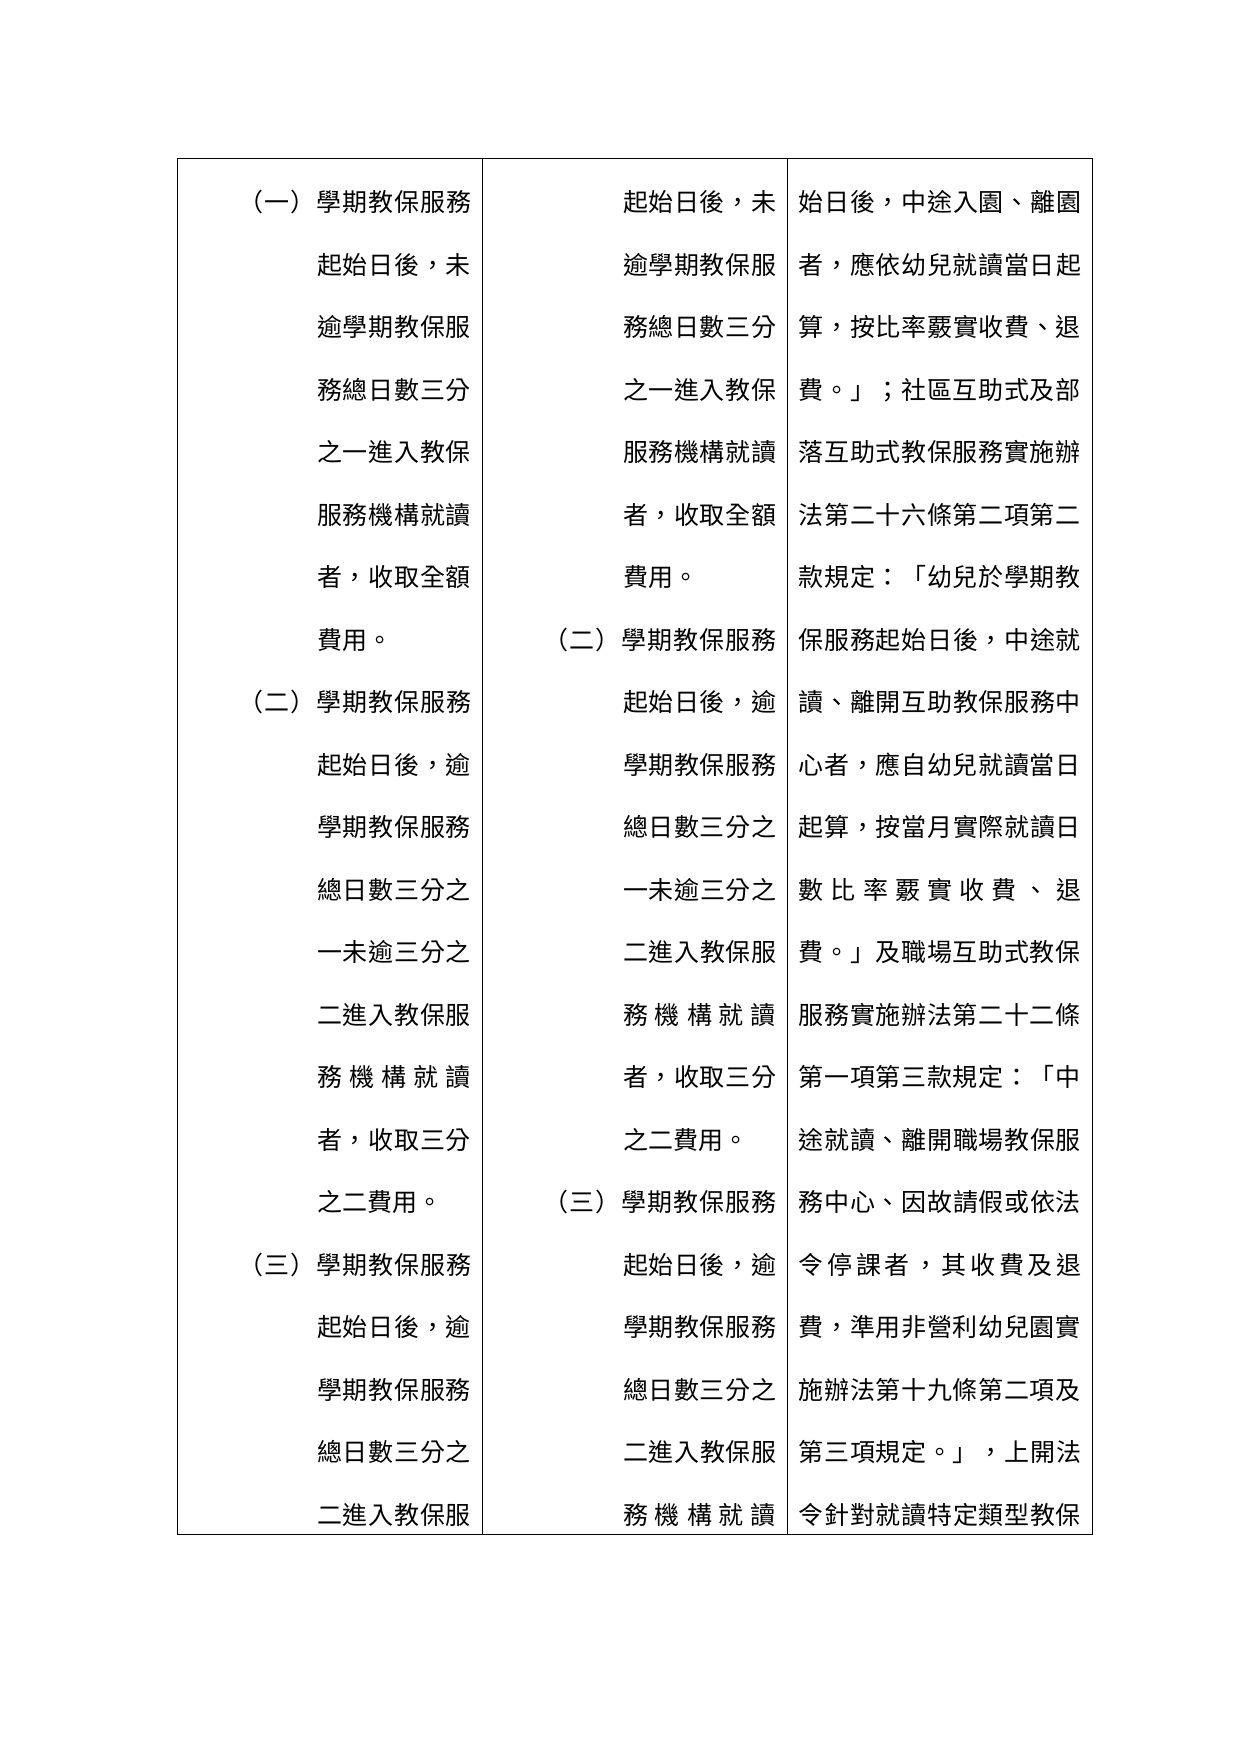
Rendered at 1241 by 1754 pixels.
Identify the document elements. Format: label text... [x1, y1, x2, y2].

table_cell 第六條 幼兒中途進入教保服務機構就讀者，公立幼兒園及準公共幼兒園按幼兒當月就讀日數及當月教保服務日數比率核實計算收費；私立教保服務機構應依下列規定收費： 一、學費、雜費： （一）學期教保服務起始日後，未逾學期教保服務總日數三分之一進入教保服務機構就讀者，收取全額費用。 （二）學期教保服務起始日後，逾學期教保服務總日數三分之一未逾三分之二進入教保服務機構就讀者，收取三分之二費用。 （三）學期教保服務起始日後，逾學期教保服務總日數三分之二進入教保服務機構就讀者，收取三分之一費用。 二、代辦費：以學期為收費期間者，依幼兒就讀月數比率收取費用；以月為收費期間者，自進入教保服務機構就讀當月比率收取費用，其未滿一個月部分，按就讀日數比率收取費用。 三、保險費：依幼兒團體保險相關規定辦理。 前項所稱就讀月數比率，以全學期幼兒實際就讀月數除以教保服務機構教保服務之月數計算；就讀日數比率，以當月幼兒實際就讀日數除以教保服務機構教保服務之日數計算，未滿一個月者按就讀日數比率收取費用。 [483, 159, 787, 1534]
table_cell （一）學期教保服務起始日後，未逾學期教保服務總日數三分之一進入教保服務機構就讀者，收取全額費用。 （二）學期教保服務起始日後，逾學期教保服務總日數三分之一未逾三分之二進入教保服務機構就讀者，收取三分之二費用。 （三）學期教保服務起始日後，逾學期教保服務總日數三分之二進入教保服 [178, 159, 482, 1534]
table_cell 一、為符合教育部推動及補助地方政府與私立教保服務機構合作提供準公共教保服務作業要點第一點規定之用語，修正準公共幼兒園為準公共教保服務機構。 二、查非營利幼兒園實施辦法第十九條第二項規定：「幼兒於學期教保服務起始日後，中途入園、離園者，應依幼兒就讀當日起算，按比率覈實收費、退費。」；社區互助式及部落互助式教保服務實施辦法第二十六條第二項第二款規定：「幼兒於學期教保服務起始日後，中途就讀、離開互助教保服務中心者，應自幼兒就讀當日起算，按當月實際就讀日數比率覈實收費、退費。」及職場互助式教保服務實施辦法第二十二條第一項第三款規定：「中途就讀、離開職場教保服務中心、因故請假或依法令停課者，其收費及退費，準用非營利幼兒園實施辦法第十九條第二項及第三項規定。」，上開法令針對就讀特定類型教保服務機構之幼兒中途入園收費另有特別規定，爰依本辦法第三條第二項規定，從其規定，不適用本條規定。 三、配合教育部教保服務機構收費項目及用途所規定之代辦費及代收費項目，修正代收費項目之收費規定，並明定其他費用之收費，應以書面通知並取得父母、監護人或幼兒實際照顧者同意後始得收取。 [788, 159, 1092, 1534]
